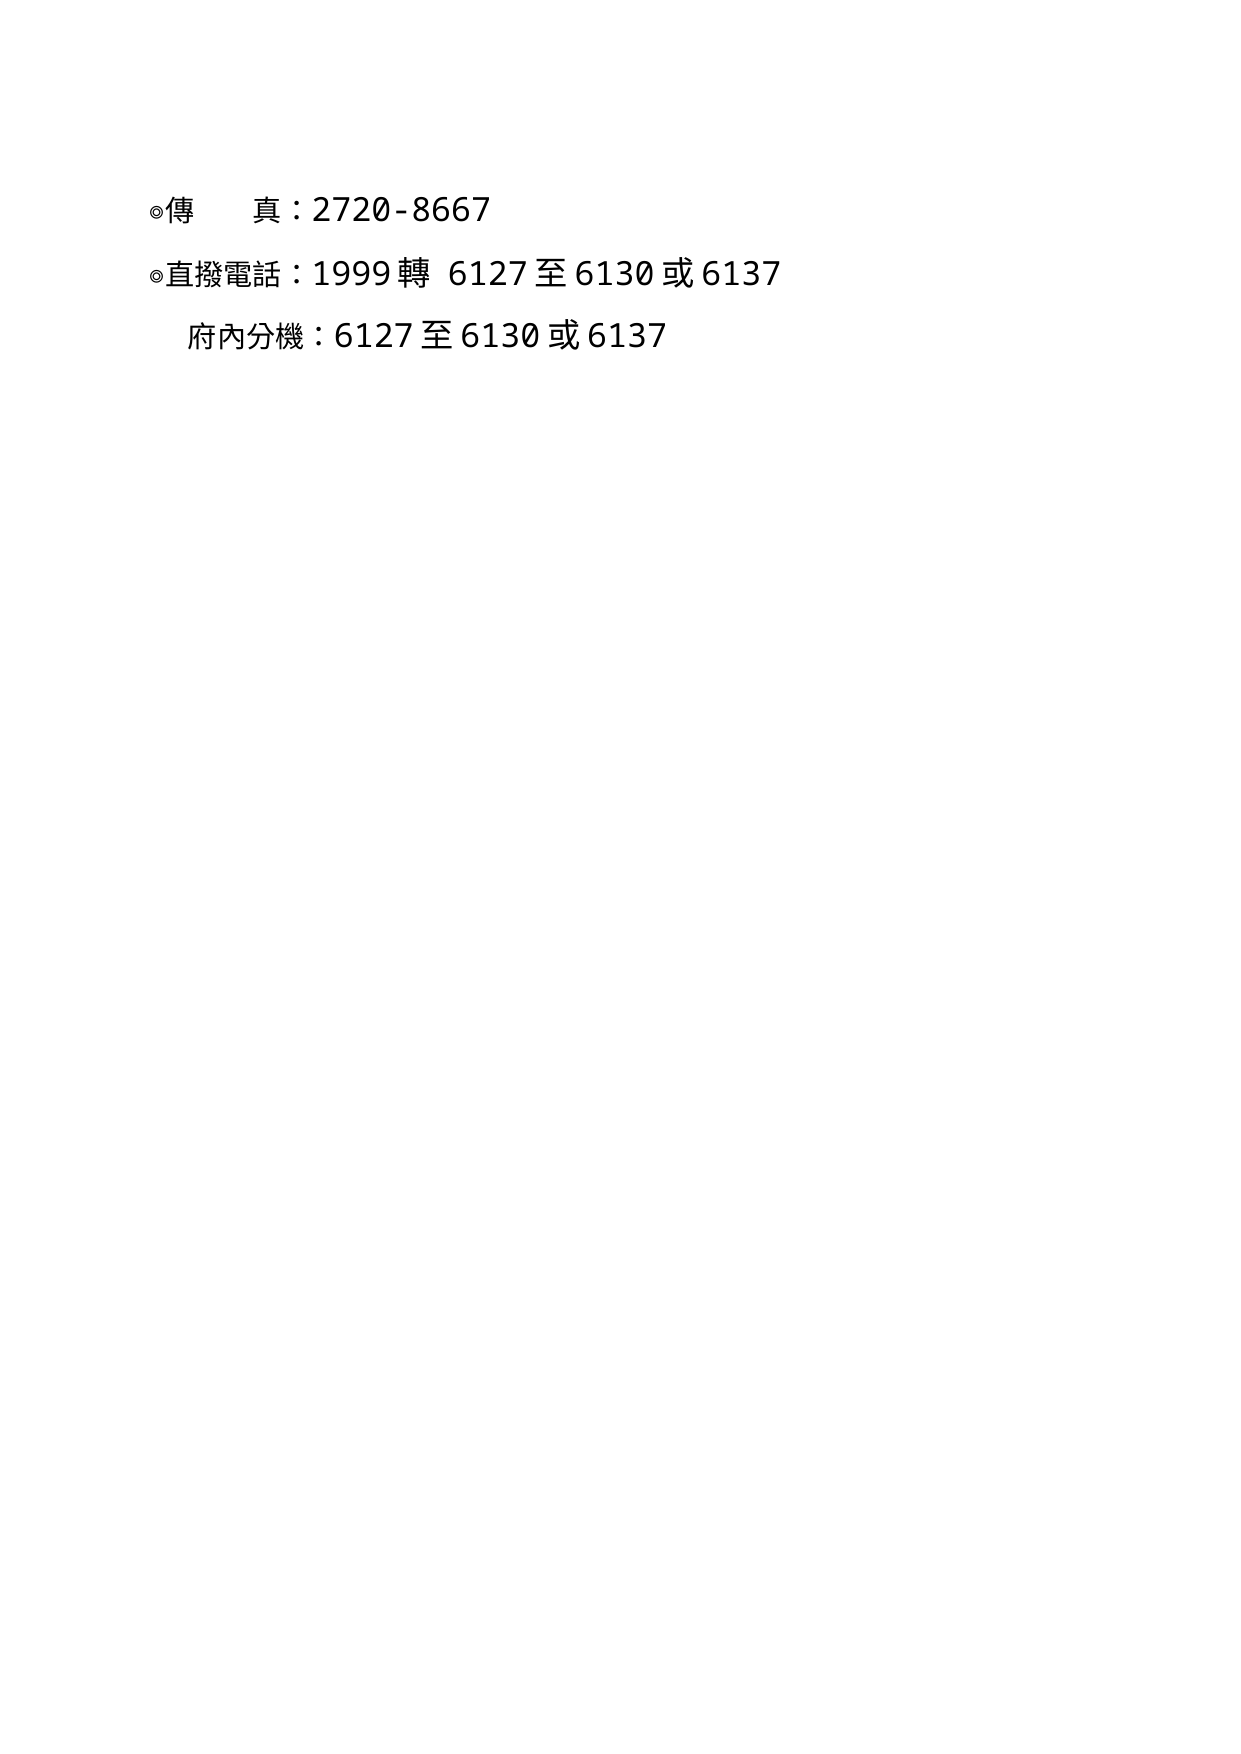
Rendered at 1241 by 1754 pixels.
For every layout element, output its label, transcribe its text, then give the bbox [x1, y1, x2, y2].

text ◎傳 真：2720-8667 [148, 167, 1092, 229]
text ◎直撥電話：1999轉 6127至6130或6137 [148, 229, 1092, 292]
text 府內分機：6127至6130或6137 [148, 292, 1092, 354]
